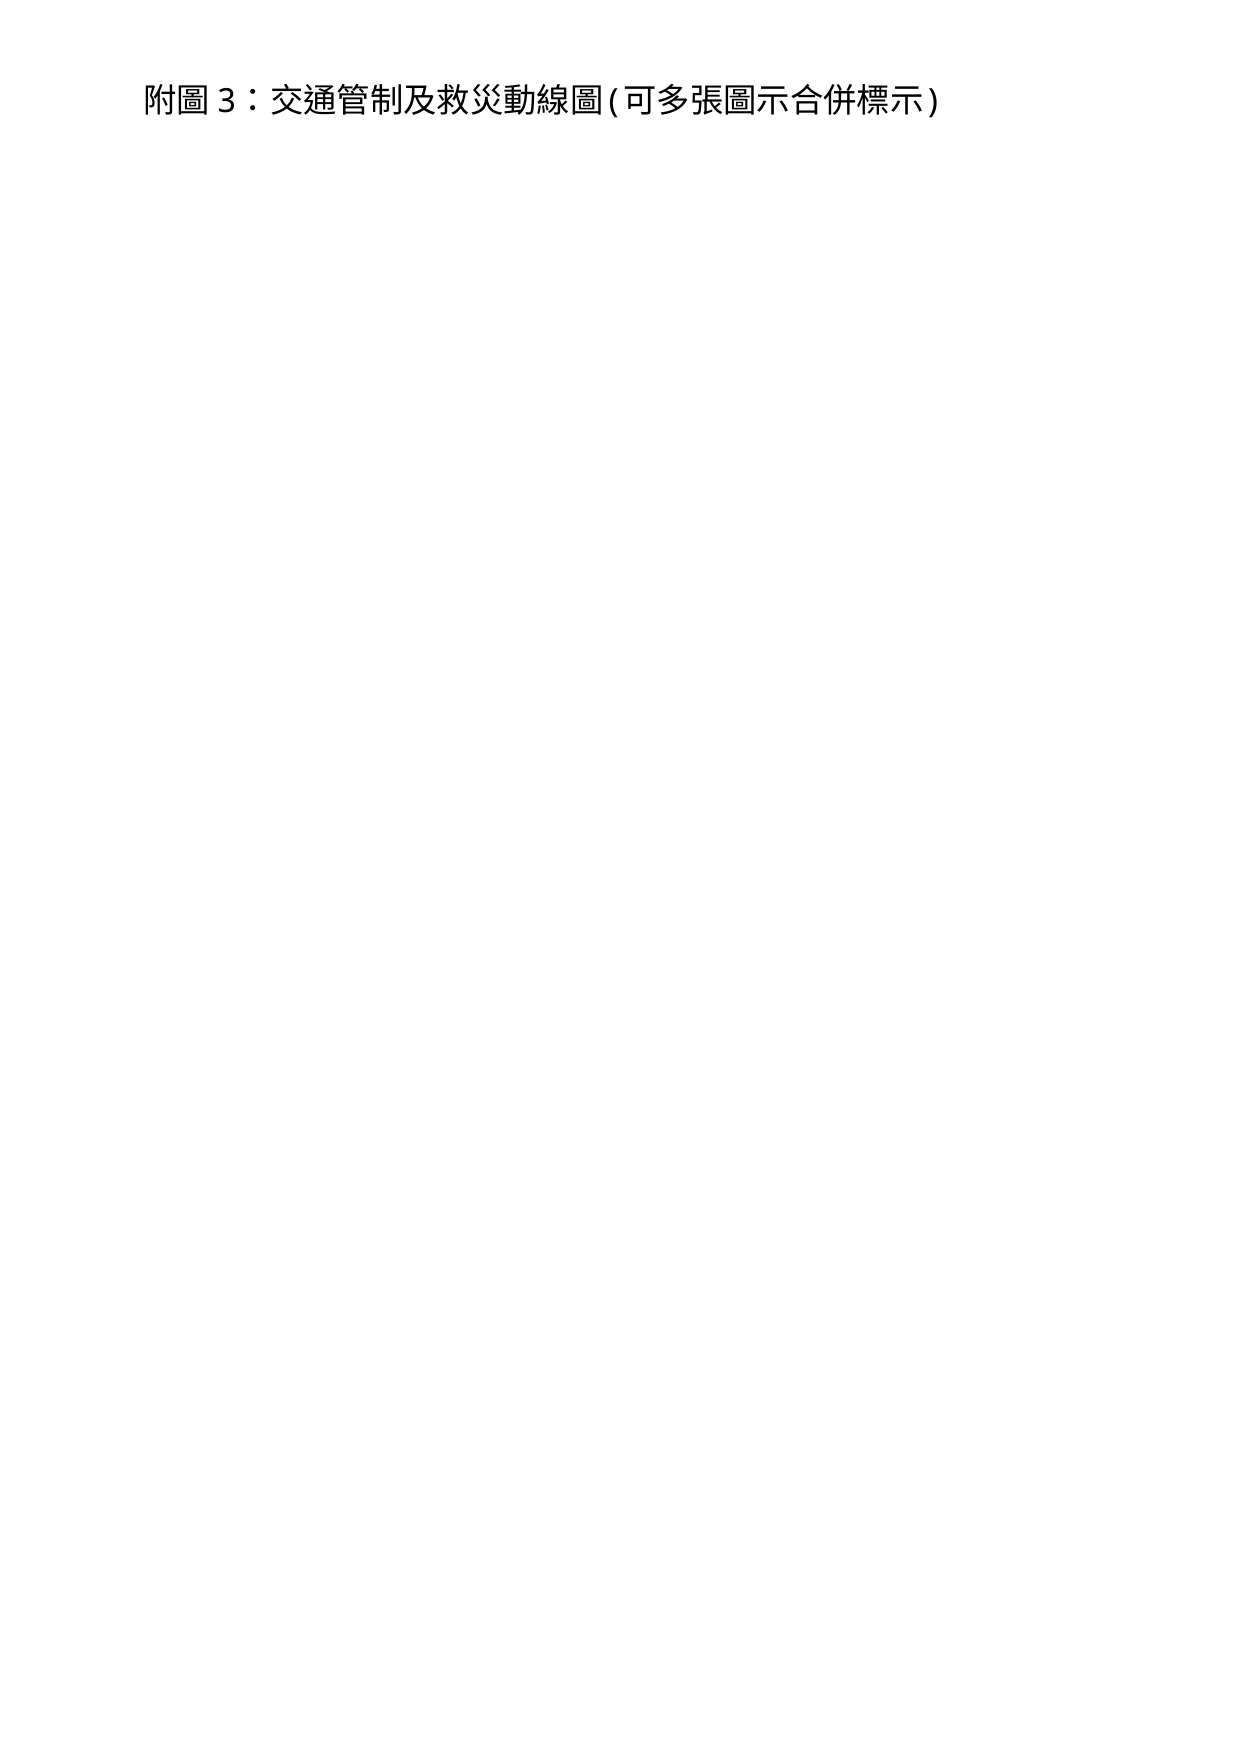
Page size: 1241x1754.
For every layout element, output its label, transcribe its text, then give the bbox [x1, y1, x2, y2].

text 附圖3：交通管制及救災動線圖(可多張圖示合併標示) [143, 87, 1122, 119]
